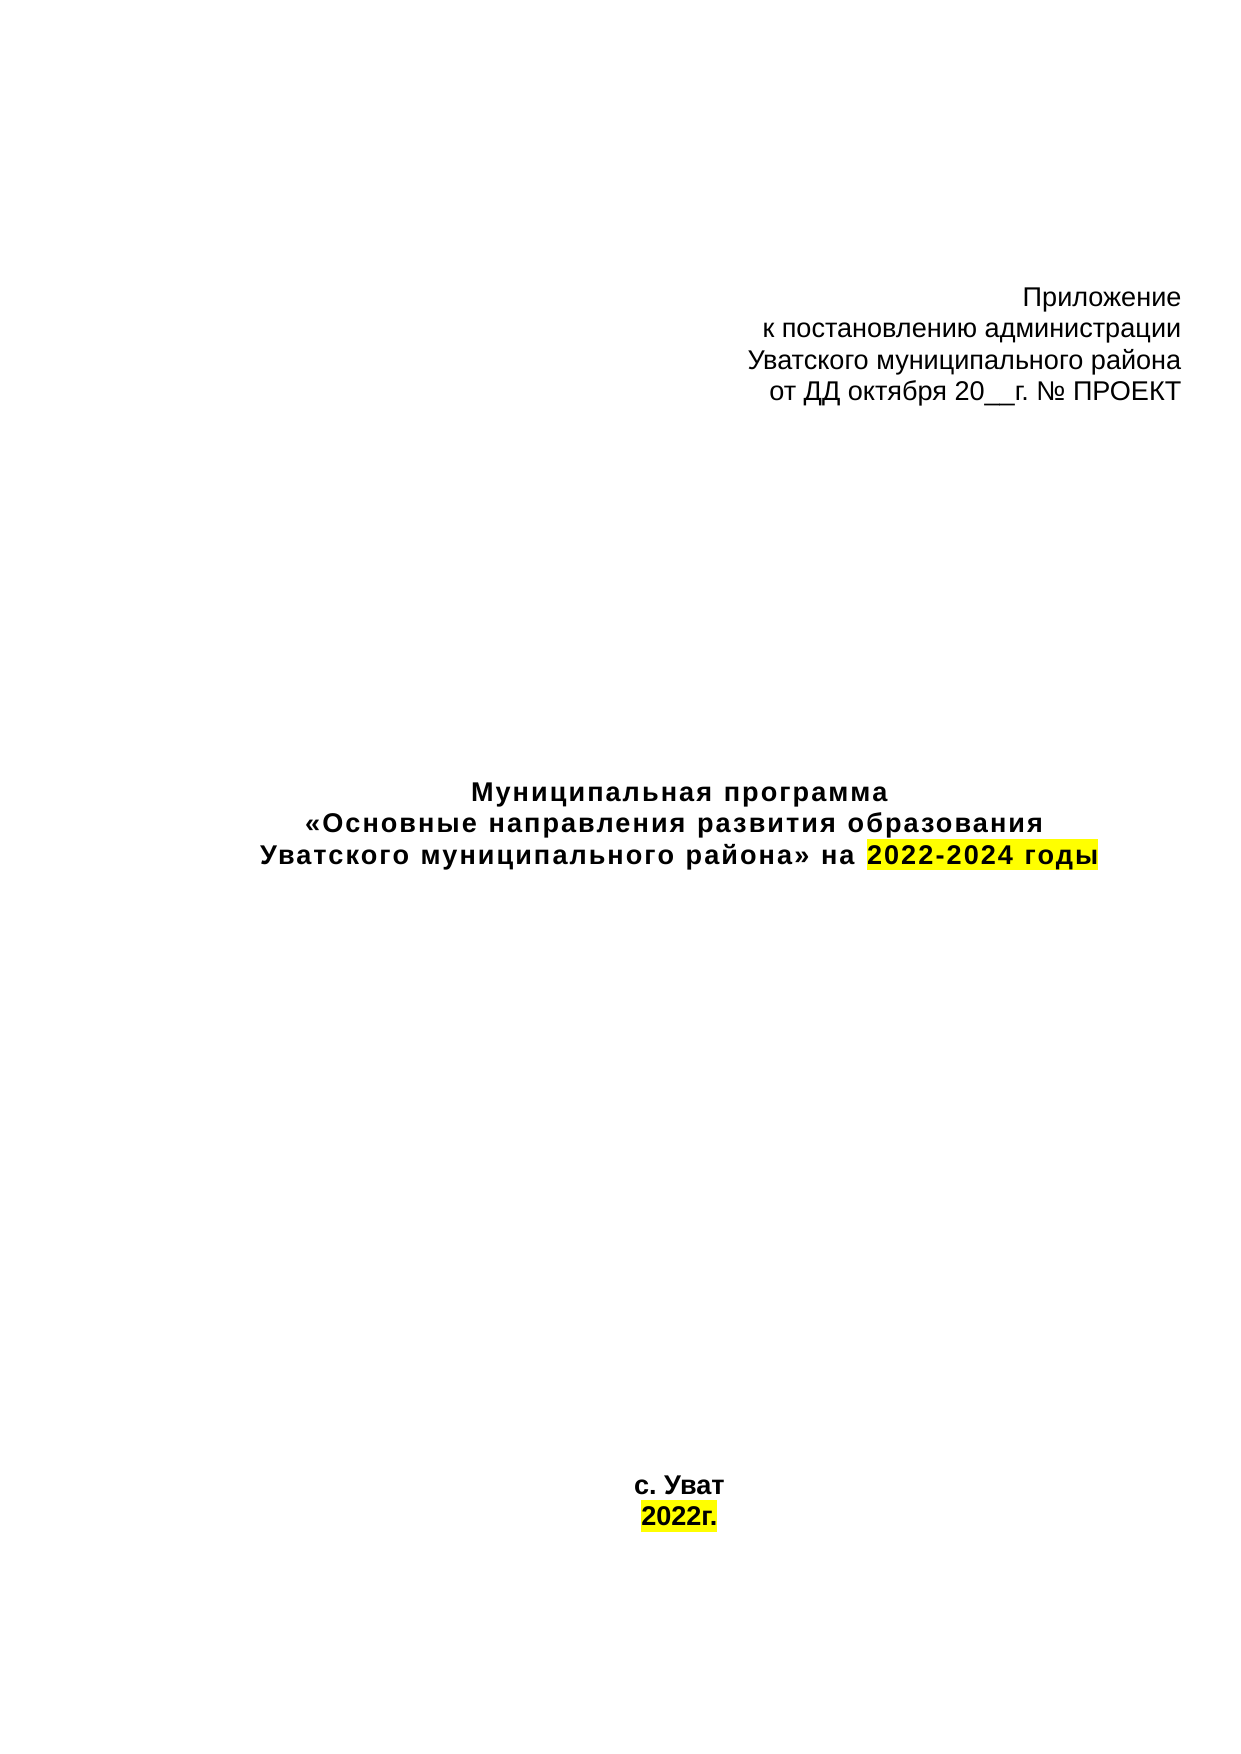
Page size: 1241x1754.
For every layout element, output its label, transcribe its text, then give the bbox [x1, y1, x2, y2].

text к постановлению администрации [121, 312, 1181, 344]
text Муниципальная программа [177, 776, 1181, 807]
text от ДД октября 20__г. № ПРОЕКТ [121, 375, 1181, 406]
text 2022г. [177, 1500, 1181, 1532]
text Уватского муниципального района» на 2022-2024 годы [177, 839, 1181, 870]
text Уватского муниципального района [121, 344, 1181, 375]
text Приложение [121, 281, 1181, 312]
text «Основные направления развития образования [177, 807, 1181, 839]
text с. Уват [177, 1469, 1181, 1500]
